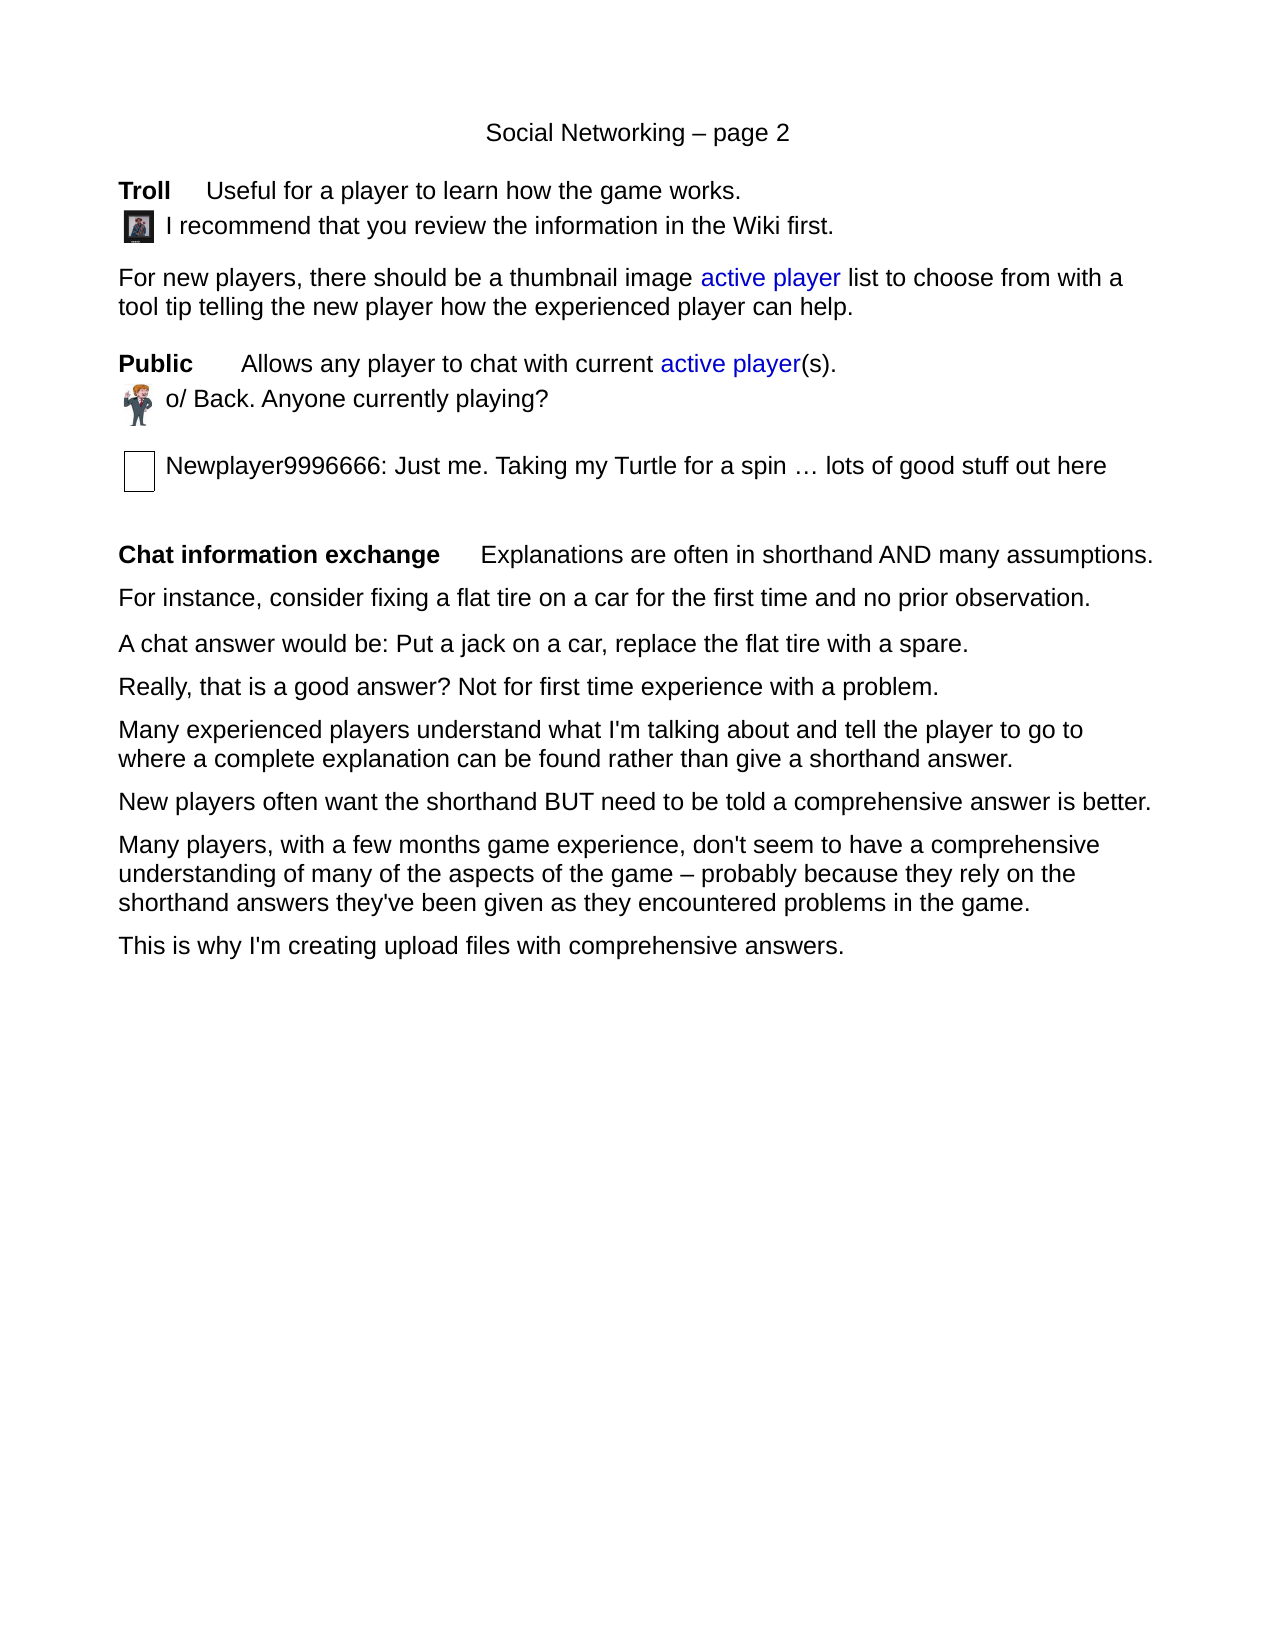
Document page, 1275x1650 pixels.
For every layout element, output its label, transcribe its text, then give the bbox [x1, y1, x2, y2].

text For instance, consider fixing a flat tire on a car for the first time and no prior observation. [118, 583, 1157, 612]
text A chat answer would be: Put a jack on a car, replace the flat tire with a spare. [118, 629, 1157, 658]
text Public Allows any player to chat with current active player(s). [118, 349, 1157, 378]
text Many experienced players understand what I'm talking about and tell the player to go to where a complete explanation can be found rather than give a shorthand answer. [118, 715, 1157, 773]
table_header [125, 452, 154, 491]
table_cell [118, 445, 159, 511]
table_header o/ Back. Anyone currently playing? [160, 378, 1157, 445]
text Troll Useful for a player to learn how the game works. [118, 176, 1157, 205]
table_header I recommend that you review the information in the Wiki first. [160, 205, 1157, 263]
table_header [118, 384, 159, 445]
text For new players, there should be a thumbnail image active player list to choose from with a tool tip telling the new player how the experienced player can help. [118, 263, 1157, 320]
table_header [118, 378, 159, 383]
picture [123, 383, 154, 426]
text Many players, with a few months game experience, don't seem to have a comprehensive understanding of many of the aspects of the game – probably because they rely on the shorthand answers they've been given as they encountered problems in the game. [118, 830, 1157, 916]
table_cell Newplayer9996666: Just me. Taking my Turtle for a spin … lots of good stuff out here [160, 445, 1157, 511]
table_header [118, 205, 159, 263]
text Chat information exchange Explanations are often in shorthand AND many assumptions. [118, 540, 1157, 569]
text Really, that is a good answer? Not for first time experience with a problem. [118, 672, 1157, 701]
text New players often want the shorthand BUT need to be told a comprehensive answer is better. [118, 787, 1157, 816]
picture [123, 210, 154, 243]
text This is why I'm creating upload files with comprehensive answers. [118, 931, 1157, 959]
